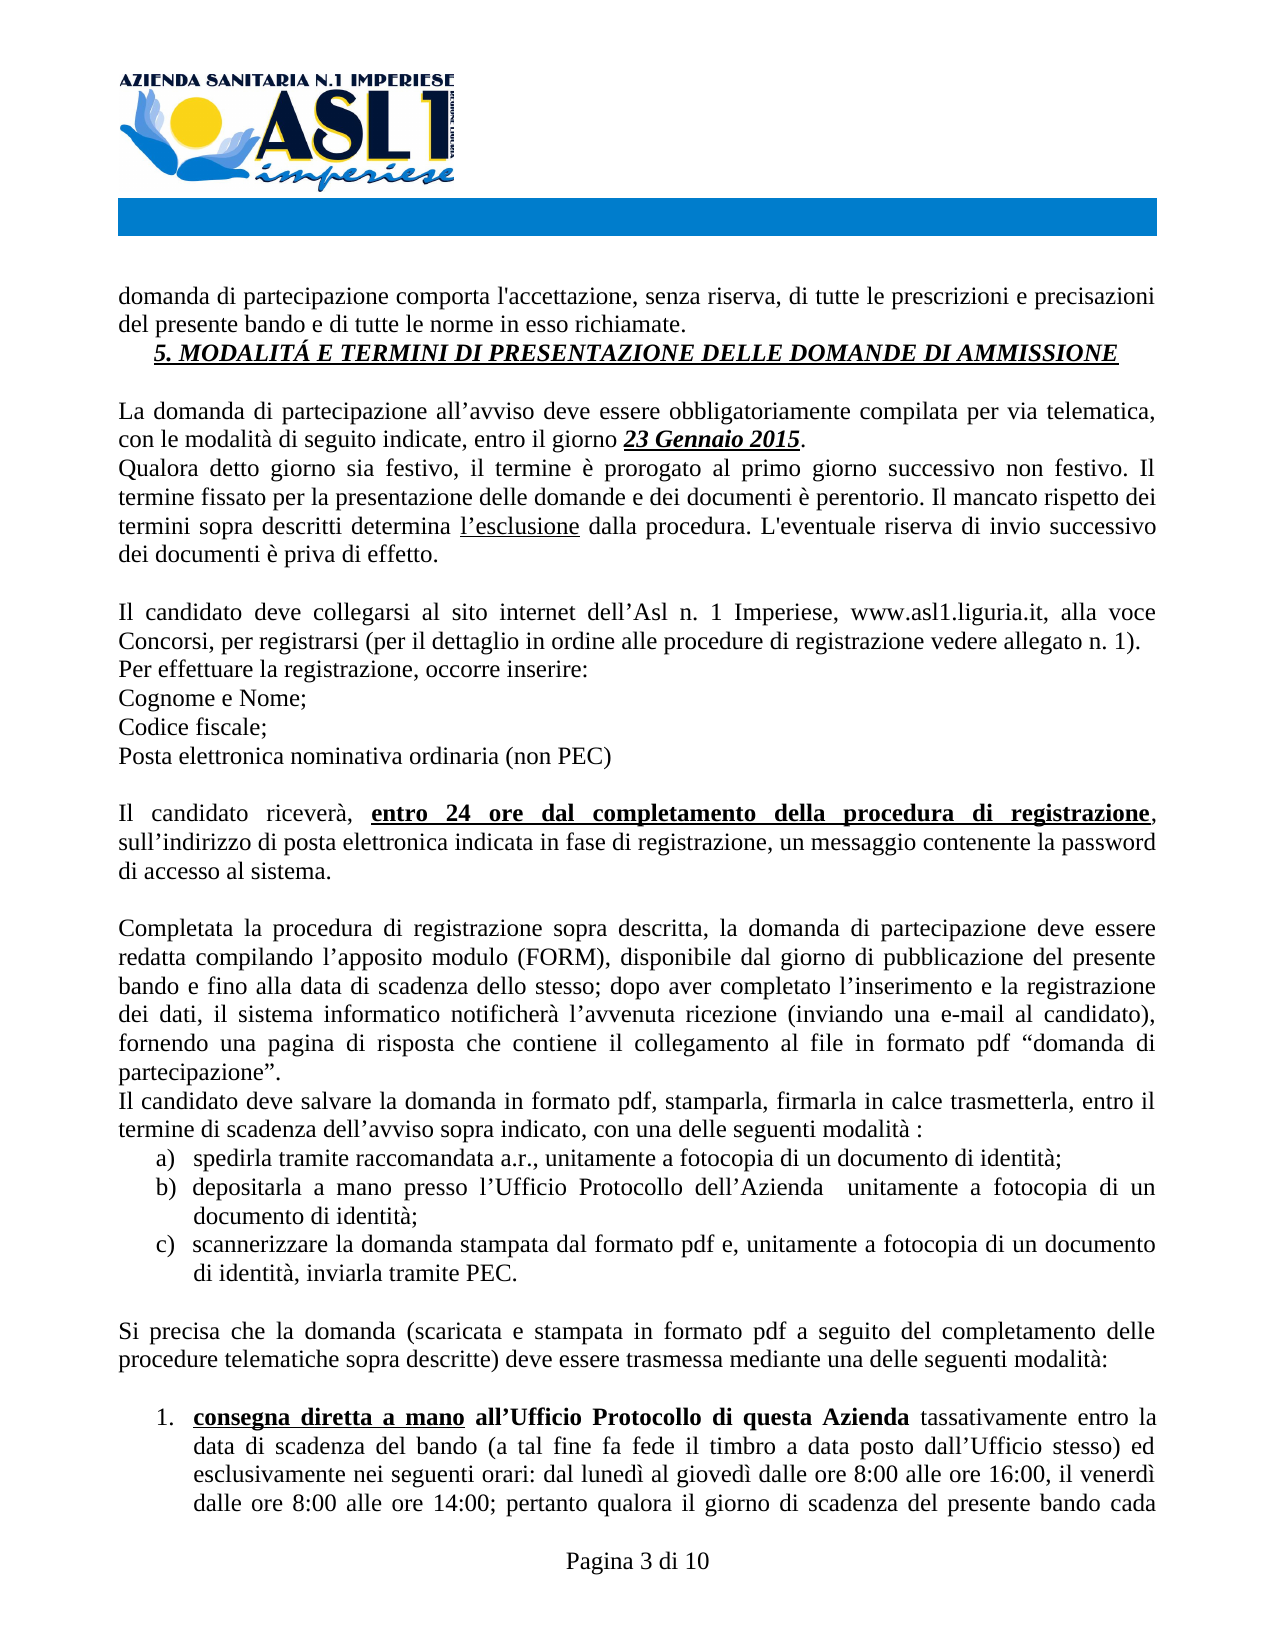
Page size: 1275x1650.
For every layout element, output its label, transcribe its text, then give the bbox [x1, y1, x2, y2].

text Il candidato deve collegarsi al sito internet dell’Asl n. 1 Imperiese, www.asl1.liguria.it, alla voce Concorsi, per registrarsi (per il dettaglio in ordine alle procedure di registrazione vedere allegato n. 1). [118, 597, 1157, 654]
picture [119, 74, 454, 192]
text Codice fiscale; [118, 712, 1157, 741]
list scannerizzare la domanda stampata dal formato pdf e, unitamente a fotocopia di un documento di identità, inviarla tramite PEC. [156, 1229, 1157, 1287]
list spedirla tramite raccomandata a.r., unitamente a fotocopia di un documento di identità; [156, 1143, 1157, 1172]
text Si precisa che la domanda (scaricata e stampata in formato pdf a seguito del completamento delle procedure telematiche sopra descritte) deve essere trasmessa mediante una delle seguenti modalità: [118, 1316, 1157, 1373]
text Il candidato deve salvare la domanda in formato pdf, stamparla, firmarla in calce trasmetterla, entro il termine di scadenza dell’avviso sopra indicato, con una delle seguenti modalità : [118, 1086, 1157, 1143]
text Il candidato riceverà, entro 24 ore dal completamento della procedura di registrazione, sull’indirizzo di posta elettronica indicata in fase di registrazione, un messaggio contenente la password di accesso al sistema. [118, 798, 1157, 884]
text Posta elettronica nominativa ordinaria (non PEC) [118, 741, 1157, 769]
text Qualora detto giorno sia festivo, il termine è prorogato al primo giorno successivo non festivo. Il termine fissato per la presentazione delle domande e dei documenti è perentorio. Il mancato rispetto dei termini sopra descritti determina l’esclusione dalla procedura. L'eventuale riserva di invio successivo dei documenti è priva di effetto. [118, 453, 1157, 568]
list depositarla a mano presso l’Ufficio Protocollo dell’Azienda unitamente a fotocopia di un documento di identità; [156, 1172, 1157, 1229]
text La domanda di partecipazione all’avviso deve essere obbligatoriamente compilata per via telematica, con le modalità di seguito indicate, entro il giorno 23 Gennaio 2015. [118, 396, 1157, 453]
text domanda di partecipazione comporta l'accettazione, senza riserva, di tutte le prescrizioni e precisazioni del presente bando e di tutte le norme in esso richiamate. [118, 281, 1157, 338]
text Per effettuare la registrazione, occorre inserire: [118, 654, 1157, 683]
list consegna diretta a mano all’Ufficio Protocollo di questa Azienda tassativamente entro la data di scadenza del bando (a tal fine fa fede il timbro a data posto dall’Ufficio stesso) ed esclusivamente nei seguenti orari: dal lunedì al giovedì dalle ore 8:00 alle ore 16:00, il venerdì dalle ore 8:00 alle ore 14:00; pertanto qualora il giorno di scadenza del presente bando cada [156, 1402, 1157, 1517]
text Completata la procedura di registrazione sopra descritta, la domanda di partecipazione deve essere redatta compilando l’apposito modulo (FORM), disponibile dal giorno di pubblicazione del presente bando e fino alla data di scadenza dello stesso; dopo aver completato l’inserimento e la registrazione dei dati, il sistema informatico notificherà l’avvenuta ricezione (inviando una e-mail al candidato), fornendo una pagina di risposta che contiene il collegamento al file in formato pdf “domanda di partecipazione”. [118, 913, 1157, 1086]
text 5. MODALITÁ E TERMINI DI PRESENTAZIONE DELLE DOMANDE DI AMMISSIONE [118, 338, 1157, 367]
text Cognome e Nome; [118, 683, 1157, 712]
